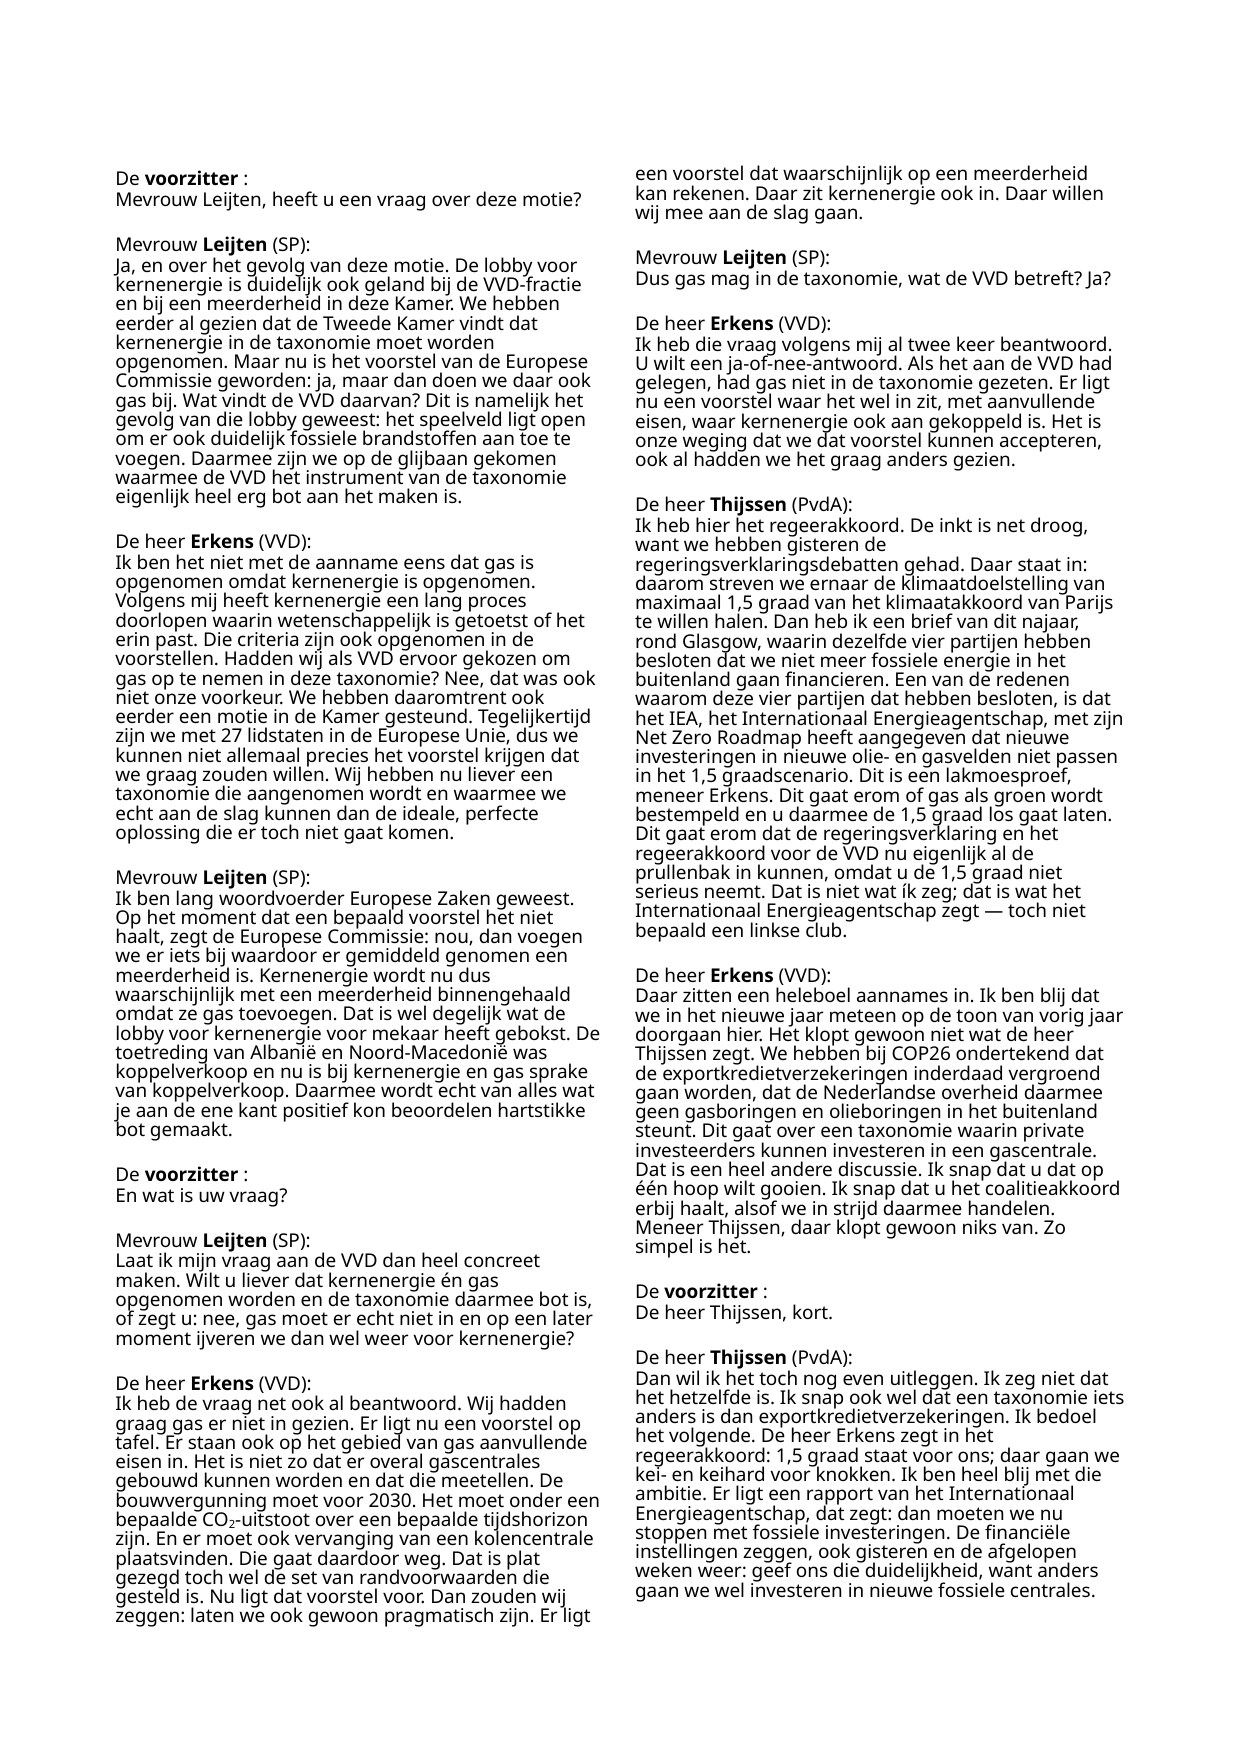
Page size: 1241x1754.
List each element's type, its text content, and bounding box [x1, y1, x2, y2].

text De heer Erkens (VVD): [115, 1370, 605, 1395]
text Mevrouw Leijten (SP): [115, 1227, 605, 1252]
text Mevrouw Leijten (SP): [635, 244, 1125, 270]
text En wat is uw vraag? [115, 1187, 605, 1206]
text Dus gas mag in de taxonomie, wat de VVD betreft? Ja? [635, 270, 1125, 289]
text Laat ik mijn vraag aan de VVD dan heel concreet maken. Wilt u liever dat kernenergie én gas opgenomen worden en de taxonomie daarmee bot is, of zegt u: nee, gas moet er echt niet in en op een later moment ijveren we dan wel weer voor kernenergie? [115, 1252, 605, 1349]
text Mevrouw Leijten (SP): [115, 231, 605, 257]
text Ik heb de vraag net ook al beantwoord. Wij hadden graag gas er niet in gezien. Er ligt nu een voorstel op tafel. Er staan ook op het gebied van gas aanvullende eisen in. Het is niet zo dat er overal gascentrales gebouwd kunnen worden en dat die meetellen. De bouwvergunning moet voor 2030. Het moet onder een bepaalde CO2-uitstoot over een bepaalde tijdshorizon zijn. En er moet ook vervanging van een kolencentrale plaatsvinden. Die gaat daardoor weg. Dat is plat gezegd toch wel de set van randvoorwaarden die gesteld is. Nu ligt dat voorstel voor. Dan zouden wij zeggen: laten we ook gewoon pragmatisch zijn. Er ligt [115, 1395, 605, 1627]
text De heer Erkens (VVD): [635, 310, 1125, 336]
text Ik heb hier het regeerakkoord. De inkt is net droog, want we hebben gisteren de regeringsverklaringsdebatten gehad. Daar staat in: daarom streven we ernaar de klimaatdoelstelling van maximaal 1,5 graad van het klimaatakkoord van Parijs te willen halen. Dan heb ik een brief van dit najaar, rond Glasgow, waarin dezelfde vier partijen hebben besloten dat we niet meer fossiele energie in het buitenland gaan financieren. Een van de redenen waarom deze vier partijen dat hebben besloten, is dat het IEA, het Internationaal Energieagentschap, met zijn Net Zero Roadmap heeft aangegeven dat nieuwe investeringen in nieuwe olie- en gasvelden niet passen in het 1,5 graadscenario. Dit is een lakmoesproef, meneer Erkens. Dit gaat erom of gas als groen wordt bestempeld en u daarmee de 1,5 graad los gaat laten. Dit gaat erom dat de regeringsverklaring en het regeerakkoord voor de VVD nu eigenlijk al de prullenbak in kunnen, omdat u de 1,5 graad niet serieus neemt. Dat is niet wat ík zeg; dat is wat het Internationaal Energieagentschap zegt — toch niet bepaald een linkse club. [635, 517, 1125, 941]
text Ik ben het niet met de aanname eens dat gas is opgenomen omdat kernenergie is opgenomen. Volgens mij heeft kernenergie een lang proces doorlopen waarin wetenschappelijk is getoetst of het erin past. Die criteria zijn ook opgenomen in de voorstellen. Hadden wij als VVD ervoor gekozen om gas op te nemen in deze taxonomie? Nee, dat was ook niet onze voorkeur. We hebben daaromtrent ook eerder een motie in de Kamer gesteund. Tegelijkertijd zijn we met 27 lidstaten in de Europese Unie, dus we kunnen niet allemaal precies het voorstel krijgen dat we graag zouden willen. Wij hebben nu liever een taxonomie die aangenomen wordt en waarmee we echt aan de slag kunnen dan de ideale, perfecte oplossing die er toch niet gaat komen. [115, 554, 605, 843]
text Dan wil ik het toch nog even uitleggen. Ik zeg niet dat het hetzelfde is. Ik snap ook wel dat een taxonomie iets anders is dan exportkredietverzekeringen. Ik bedoel het volgende. De heer Erkens zegt in het regeerakkoord: 1,5 graad staat voor ons; daar gaan we kei- en keihard voor knokken. Ik ben heel blij met die ambitie. Er ligt een rapport van het Internationaal Energieagentschap, dat zegt: dan moeten we nu stoppen met fossiele investeringen. De financiële instellingen zeggen, ook gisteren en de afgelopen weken weer: geef ons die duidelijkheid, want anders gaan we wel investeren in nieuwe fossiele centrales. [635, 1370, 1125, 1601]
text Ja, en over het gevolg van deze motie. De lobby voor kernenergie is duidelijk ook geland bij de VVD-fractie en bij een meerderheid in deze Kamer. We hebben eerder al gezien dat de Tweede Kamer vindt dat kernenergie in de taxonomie moet worden opgenomen. Maar nu is het voorstel van de Europese Commissie geworden: ja, maar dan doen we daar ook gas bij. Wat vindt de VVD daarvan? Dit is namelijk het gevolg van die lobby geweest: het speelveld ligt open om er ook duidelijk fossiele brandstoffen aan toe te voegen. Daarmee zijn we op de glijbaan gekomen waarmee de VVD het instrument van de taxonomie eigenlijk heel erg bot aan het maken is. [115, 257, 605, 507]
text een voorstel dat waarschijnlijk op een meerderheid kan rekenen. Daar zit kernenergie ook in. Daar willen wij mee aan de slag gaan. [635, 165, 1125, 223]
text De heer Erkens (VVD): [635, 962, 1125, 987]
text Ik ben lang woordvoerder Europese Zaken geweest. Op het moment dat een bepaald voorstel het niet haalt, zegt de Europese Commissie: nou, dan voegen we er iets bij waardoor er gemiddeld genomen een meerderheid is. Kernenergie wordt nu dus waarschijnlijk met een meerderheid binnengehaald omdat ze gas toevoegen. Dat is wel degelijk wat de lobby voor kernenergie voor mekaar heeft gebokst. De toetreding van Albanië en Noord-Macedonië was koppelverkoop en nu is bij kernenergie en gas sprake van koppelverkoop. Daarmee wordt echt van alles wat je aan de ene kant positief kon beoordelen hartstikke bot gemaakt. [115, 889, 605, 1140]
text De heer Thijssen (PvdA): [635, 491, 1125, 517]
text Daar zitten een heleboel aannames in. Ik ben blij dat we in het nieuwe jaar meteen op de toon van vorig jaar doorgaan hier. Het klopt gewoon niet wat de heer Thijssen zegt. We hebben bij COP26 ondertekend dat de exportkredietverzekeringen inderdaad vergroend gaan worden, dat de Nederlandse overheid daarmee geen gasboringen en olieboringen in het buitenland steunt. Dit gaat over een taxonomie waarin private investeerders kunnen investeren in een gascentrale. Dat is een heel andere discussie. Ik snap dat u dat op één hoop wilt gooien. Ik snap dat u het coalitieakkoord erbij haalt, alsof we in strijd daarmee handelen. Meneer Thijssen, daar klopt gewoon niks van. Zo simpel is het. [635, 987, 1125, 1257]
text De heer Thijssen (PvdA): [635, 1344, 1125, 1370]
text Ik heb die vraag volgens mij al twee keer beantwoord. U wilt een ja-of-nee-antwoord. Als het aan de VVD had gelegen, had gas niet in de taxonomie gezeten. Er ligt nu een voorstel waar het wel in zit, met aanvullende eisen, waar kernenergie ook aan gekoppeld is. Het is onze weging dat we dat voorstel kunnen accepteren, ook al hadden we het graag anders gezien. [635, 336, 1125, 470]
text De heer Thijssen, kort. [635, 1304, 1125, 1323]
text Mevrouw Leijten (SP): [115, 864, 605, 889]
text De voorzitter : [115, 1161, 605, 1187]
text Mevrouw Leijten, heeft u een vraag over deze motie? [115, 191, 605, 210]
text De voorzitter : [115, 165, 605, 191]
text De heer Erkens (VVD): [115, 528, 605, 554]
text De voorzitter : [635, 1278, 1125, 1304]
